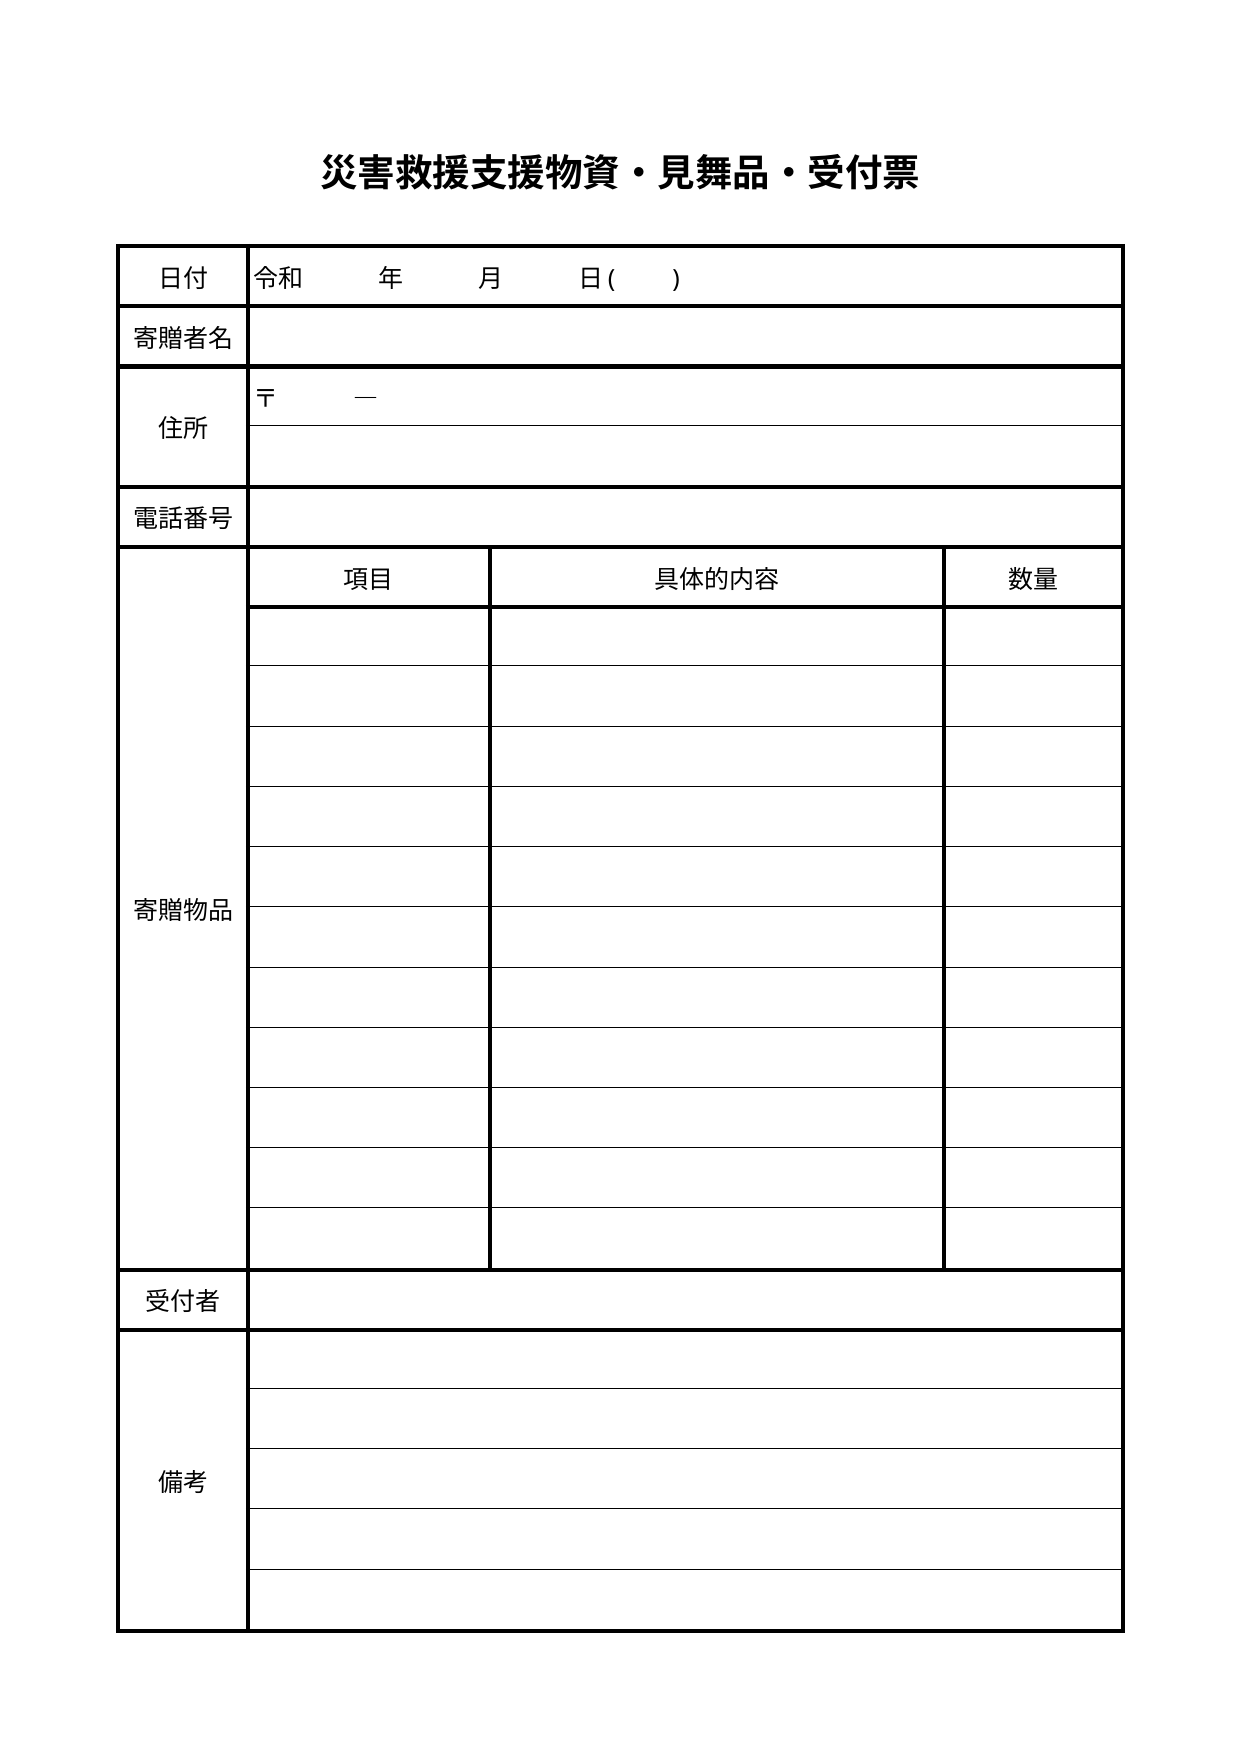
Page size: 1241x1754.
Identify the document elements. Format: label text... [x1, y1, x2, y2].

table_cell [250, 666, 488, 726]
table_cell [492, 666, 942, 726]
table_cell [946, 1148, 1121, 1207]
table_cell [250, 1389, 1121, 1448]
table_cell [250, 308, 1121, 364]
table_cell [492, 968, 942, 1027]
table_cell 項目 [250, 549, 488, 605]
table_cell [250, 1208, 488, 1267]
table_cell [250, 727, 488, 786]
table_cell [250, 489, 1121, 545]
title 災害救援支援物資・見舞品・受付票 [118, 143, 1122, 197]
table_cell [492, 907, 942, 966]
table_cell [492, 1028, 942, 1087]
table_cell 具体的内容 [492, 549, 942, 605]
table_header 令和 年 月 日( ) [250, 248, 1121, 304]
table_cell [946, 727, 1121, 786]
table_cell [250, 1509, 1121, 1568]
table_cell [492, 1208, 942, 1267]
table_cell 寄贈者名 [120, 308, 246, 364]
table_cell 受付者 [120, 1272, 246, 1328]
table_cell 寄贈物品 [120, 549, 246, 1267]
table_cell [492, 609, 942, 665]
table_cell [250, 847, 488, 906]
table_cell [250, 1148, 488, 1207]
table_cell [492, 1148, 942, 1207]
table_cell [946, 609, 1121, 665]
table_cell [492, 847, 942, 906]
table_cell [492, 787, 942, 846]
table_cell [250, 1332, 1121, 1388]
table_cell [250, 426, 1121, 485]
table_cell [946, 968, 1121, 1027]
table_cell 住所 [120, 369, 246, 485]
table_header 日付 [120, 248, 246, 304]
table_cell [946, 847, 1121, 906]
table_cell 〒 ― [250, 369, 1121, 424]
table_cell [946, 666, 1121, 726]
table_cell [250, 1570, 1121, 1629]
table_cell [250, 609, 488, 665]
table_cell [250, 907, 488, 966]
table_cell 備考 [120, 1332, 246, 1629]
table_cell [250, 968, 488, 1027]
table_cell [946, 1088, 1121, 1147]
table_cell [492, 727, 942, 786]
table_cell [250, 787, 488, 846]
table_cell 数量 [946, 549, 1121, 605]
table_cell [250, 1088, 488, 1147]
table_cell [250, 1449, 1121, 1508]
table_cell [250, 1272, 1121, 1328]
table_cell [946, 907, 1121, 966]
table_cell [946, 1028, 1121, 1087]
table_cell [250, 1028, 488, 1087]
table_cell 電話番号 [120, 489, 246, 545]
table_cell [946, 787, 1121, 846]
table_cell [946, 1208, 1121, 1267]
table_cell [492, 1088, 942, 1147]
